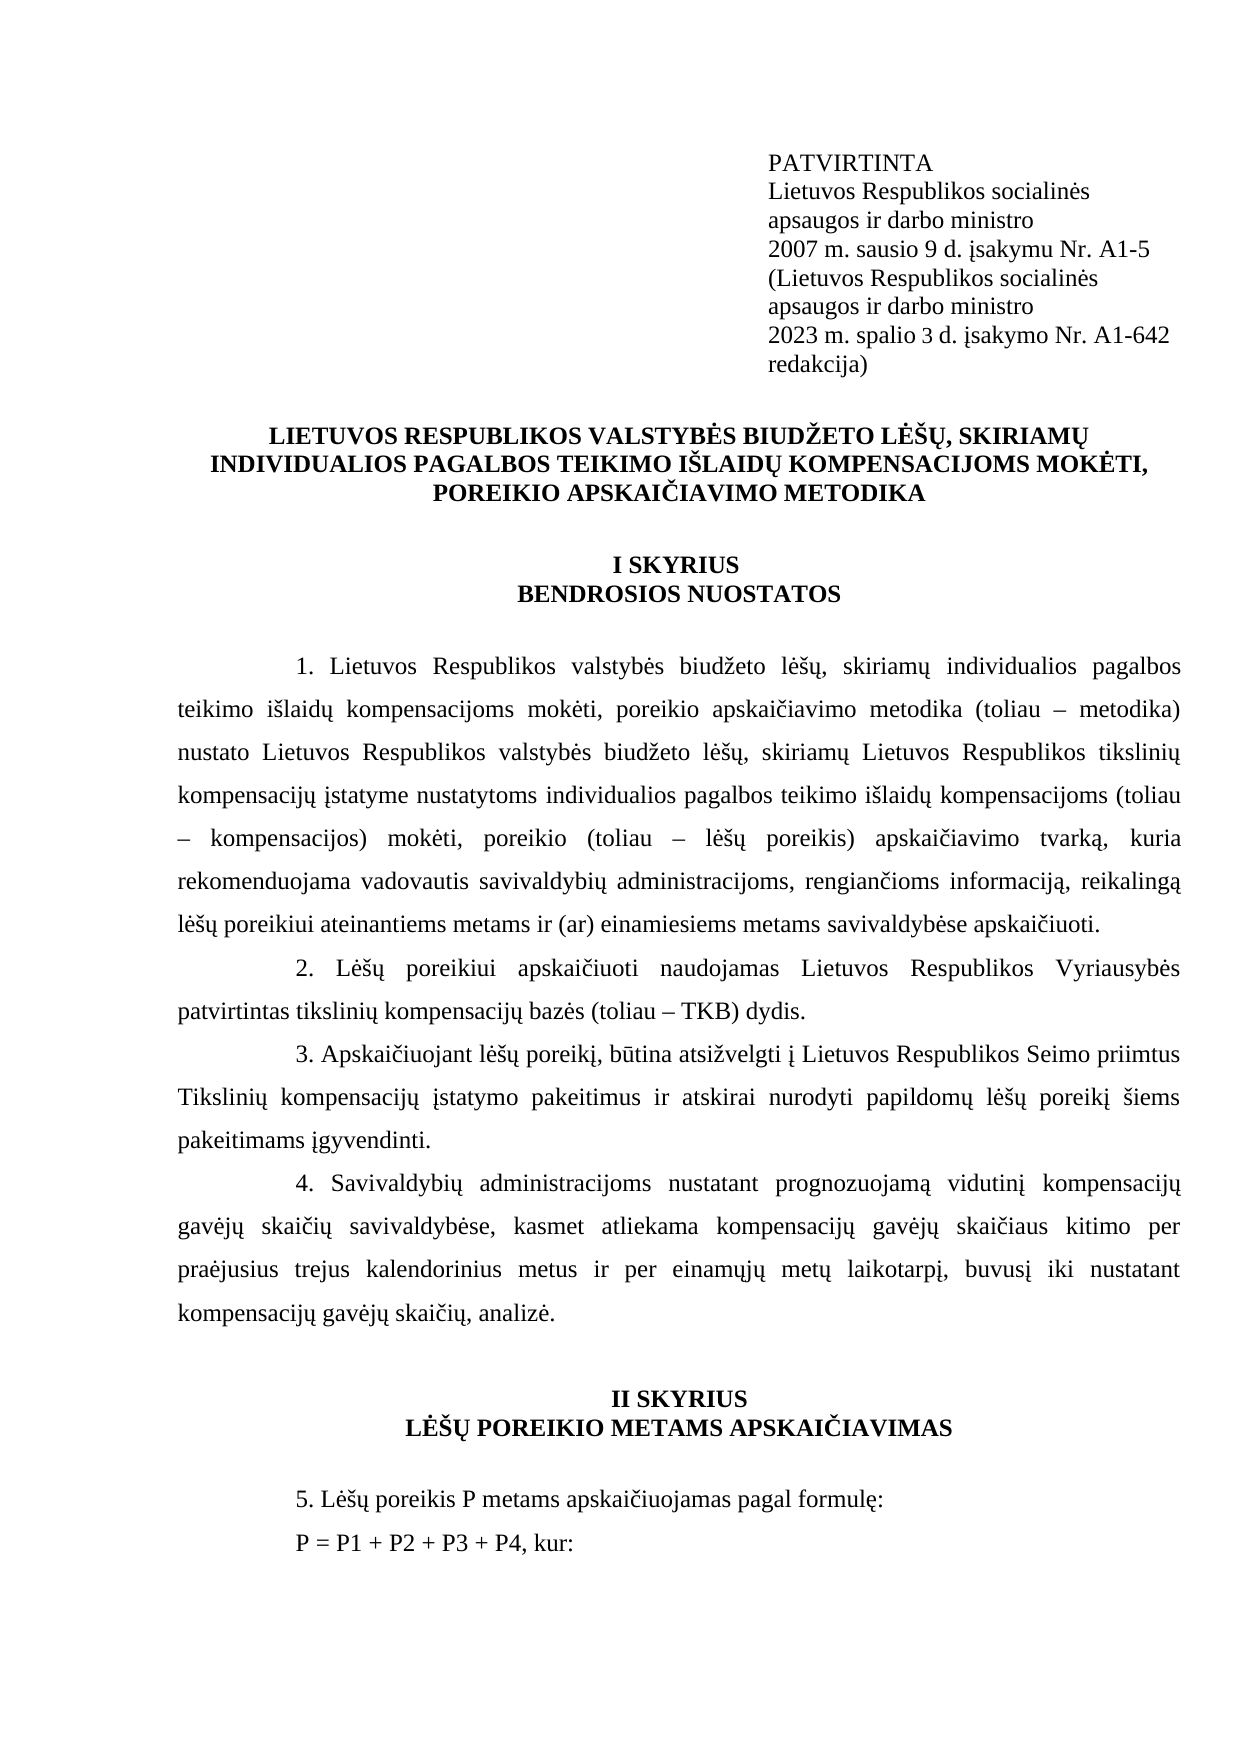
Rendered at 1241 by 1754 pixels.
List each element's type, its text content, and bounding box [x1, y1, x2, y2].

text 2. Lėšų poreikiui apskaičiuoti naudojamas Lietuvos Respublikos Vyriausybės patvirtintas tikslinių kompensacijų bazės (toliau – TKB) dydis. [177, 953, 1181, 1024]
text apsaugos ir darbo ministro [768, 291, 1181, 320]
text I SKYRIUS [177, 550, 1181, 579]
text redakcija) [768, 349, 1181, 378]
text LIETUVOS RESPUBLIKOS VALSTYBĖS BIUDŽETO LĖŠŲ, SKIRIAMŲ INDIVIDUALIOS PAGALBOS TEIKIMO IŠLAIDŲ KOMPENSACIJOMS MOKĖTI, POREIKIO APSKAIČIAVIMO METODIKA [177, 421, 1181, 507]
text (Lietuvos Respublikos socialinės [768, 263, 1181, 291]
text 1. Lietuvos Respublikos valstybės biudžeto lėšų, skiriamų individualios pagalbos teikimo išlaidų kompensacijoms mokėti, poreikio apskaičiavimo metodika (toliau – metodika) nustato Lietuvos Respublikos valstybės biudžeto lėšų, skiriamų Lietuvos Respublikos tikslinių kompensacijų įstatyme nustatytoms individualios pagalbos teikimo išlaidų kompensacijoms (toliau – kompensacijos) mokėti, poreikio (toliau – lėšų poreikis) apskaičiavimo tvarką, kuria rekomenduojama vadovautis savivaldybių administracijoms, rengiančioms informaciją, reikalingą lėšų poreikiui ateinantiems metams ir (ar) einamiesiems metams savivaldybėse apskaičiuoti. [177, 651, 1181, 938]
text Lietuvos Respublikos socialinės [768, 176, 1181, 205]
text 4. Savivaldybių administracijoms nustatant prognozuojamą vidutinį kompensacijų gavėjų skaičių savivaldybėse, kasmet atliekama kompensacijų gavėjų skaičiaus kitimo per praėjusius trejus kalendorinius metus ir per einamųjų metų laikotarpį, buvusį iki nustatant kompensacijų gavėjų skaičių, analizė. [177, 1168, 1181, 1326]
text II SKYRIUS [177, 1384, 1181, 1413]
text 2007 m. sausio 9 d. įsakymu Nr. A1-5 [768, 234, 1181, 263]
text 3. Apskaičiuojant lėšų poreikį, būtina atsižvelgti į Lietuvos Respublikos Seimo priimtus Tikslinių kompensacijų įstatymo pakeitimus ir atskirai nurodyti papildomų lėšų poreikį šiems pakeitimams įgyvendinti. [177, 1039, 1181, 1154]
text 5. Lėšų poreikis P metams apskaičiuojamas pagal formulę: [177, 1484, 1181, 1513]
text PATVIRTINTA [768, 148, 1181, 176]
text 2023 m. spalio 3 d. įsakymo Nr. A1-642 [768, 320, 1181, 349]
text BENDROSIOS NUOSTATOS [177, 579, 1181, 608]
text P = P1 + P2 + P3 + P4, kur: [177, 1528, 1181, 1556]
text LĖŠŲ POREIKIO METAMS APSKAIČIAVIMAS [177, 1413, 1181, 1441]
text apsaugos ir darbo ministro [768, 205, 1181, 234]
